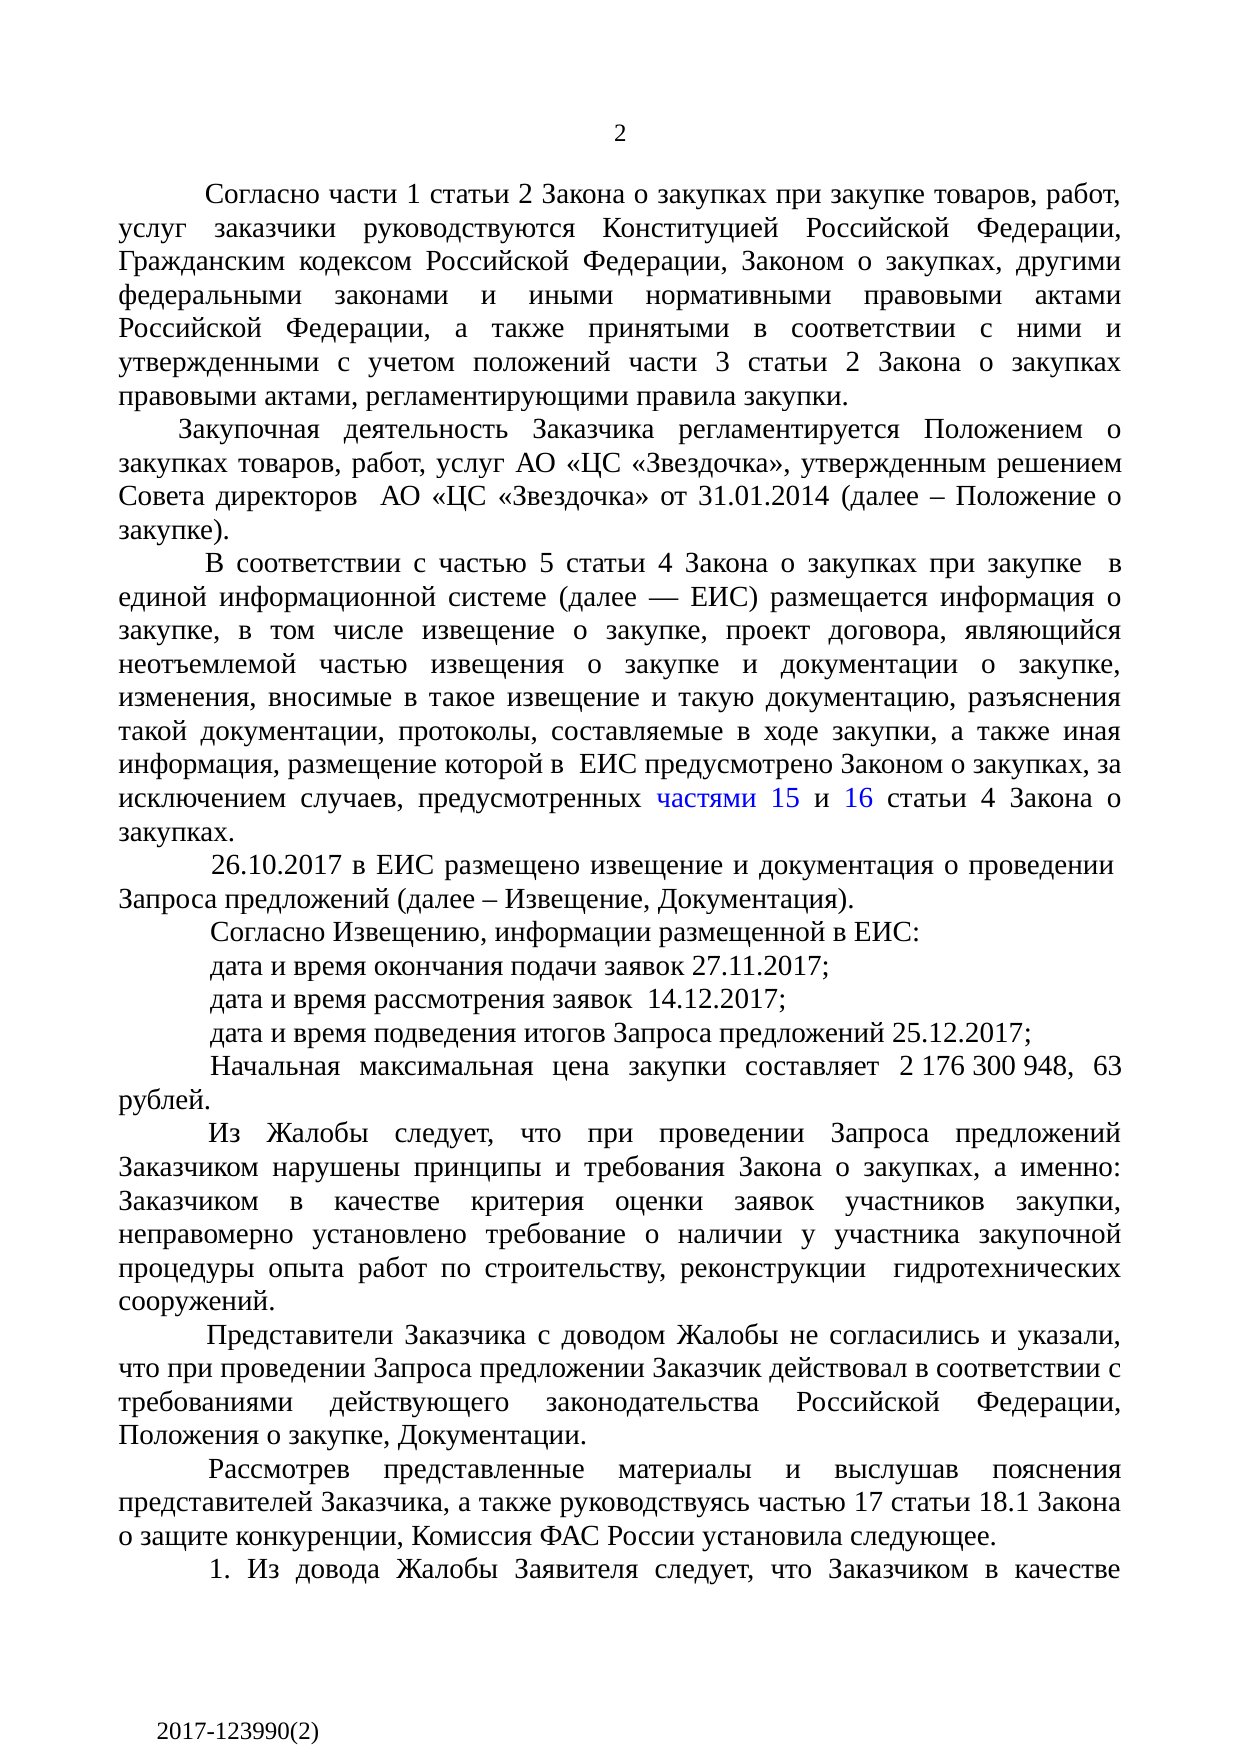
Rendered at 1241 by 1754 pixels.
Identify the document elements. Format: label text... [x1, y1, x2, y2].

text Начальная максимальная цена закупки составляет 2 176 300 948, 63 рублей. [118, 1048, 1122, 1116]
text Из Жалобы следует, что при проведении Запроса предложений Заказчиком нарушены принципы и требования Закона о закупках, а именно: Заказчиком в качестве критерия оценки заявок участников закупки, неправомерно установлено требование о наличии у участника закупочной процедуры опыта работ по строительству, реконструкции гидротехнических сооружений. [118, 1116, 1122, 1317]
text В соответствии с частью 5 статьи 4 Закона о закупках при закупке в единой информационной системе (далее — ЕИС) размещается информация о закупке, в том числе извещение о закупке, проект договора, являющийся неотъемлемой частью извещения о закупке и документации о закупке, изменения, вносимые в такое извещение и такую документацию, разъяснения такой документации, протоколы, составляемые в ходе закупки, а также иная информация, размещение которой в ЕИС предусмотрено Законом о закупках, за исключением случаев, предусмотренных частями 15 и 16 статьи 4 Закона о закупках. [118, 545, 1122, 847]
text Рассмотрев представленные материалы и выслушав пояснения представителей Заказчика, а также руководствуясь частью 17 статьи 18.1 Закона о защите конкуренции, Комиссия ФАС России установила следующее. [118, 1451, 1122, 1552]
text дата и время окончания подачи заявок 27.11.2017; [118, 948, 1122, 981]
text Представители Заказчика с доводом Жалобы не согласились и указали, что при проведении Запроса предложении Заказчик действовал в соответствии с требованиями действующего законодательства Российской Федерации, Положения о закупке, Документации. [118, 1317, 1122, 1451]
text Согласно части 1 статьи 2 Закона о закупках при закупке товаров, работ, услуг заказчики руководствуются Конституцией Российской Федерации, Гражданским кодексом Российской Федерации, Законом о закупках, другими федеральными законами и иными нормативными правовыми актами Российской Федерации, а также принятыми в соответствии с ними и утвержденными с учетом положений части 3 статьи 2 Закона о закупках правовыми актами, регламентирующими правила закупки. [118, 176, 1122, 411]
text дата и время подведения итогов Запроса предложений 25.12.2017; [118, 1015, 1122, 1048]
text 26.10.2017 в ЕИС размещено извещение и документация о проведении Запроса предложений (далее – Извещение, Документация). [118, 847, 1122, 914]
text 1. Из довода Жалобы Заявителя следует, что Заказчиком в качестве [127, 1552, 1122, 1585]
text Закупочная деятельность Заказчика регламентируется Положением о закупках товаров, работ, услуг АО «ЦС «Звездочка», утвержденным решением Совета директоров АО «ЦС «Звездочка» от 31.01.2014 (далее – Положение о закупке). [118, 411, 1122, 545]
text дата и время рассмотрения заявок 14.12.2017; [118, 981, 1122, 1015]
text Согласно Извещению, информации размещенной в ЕИС: [118, 914, 1122, 948]
